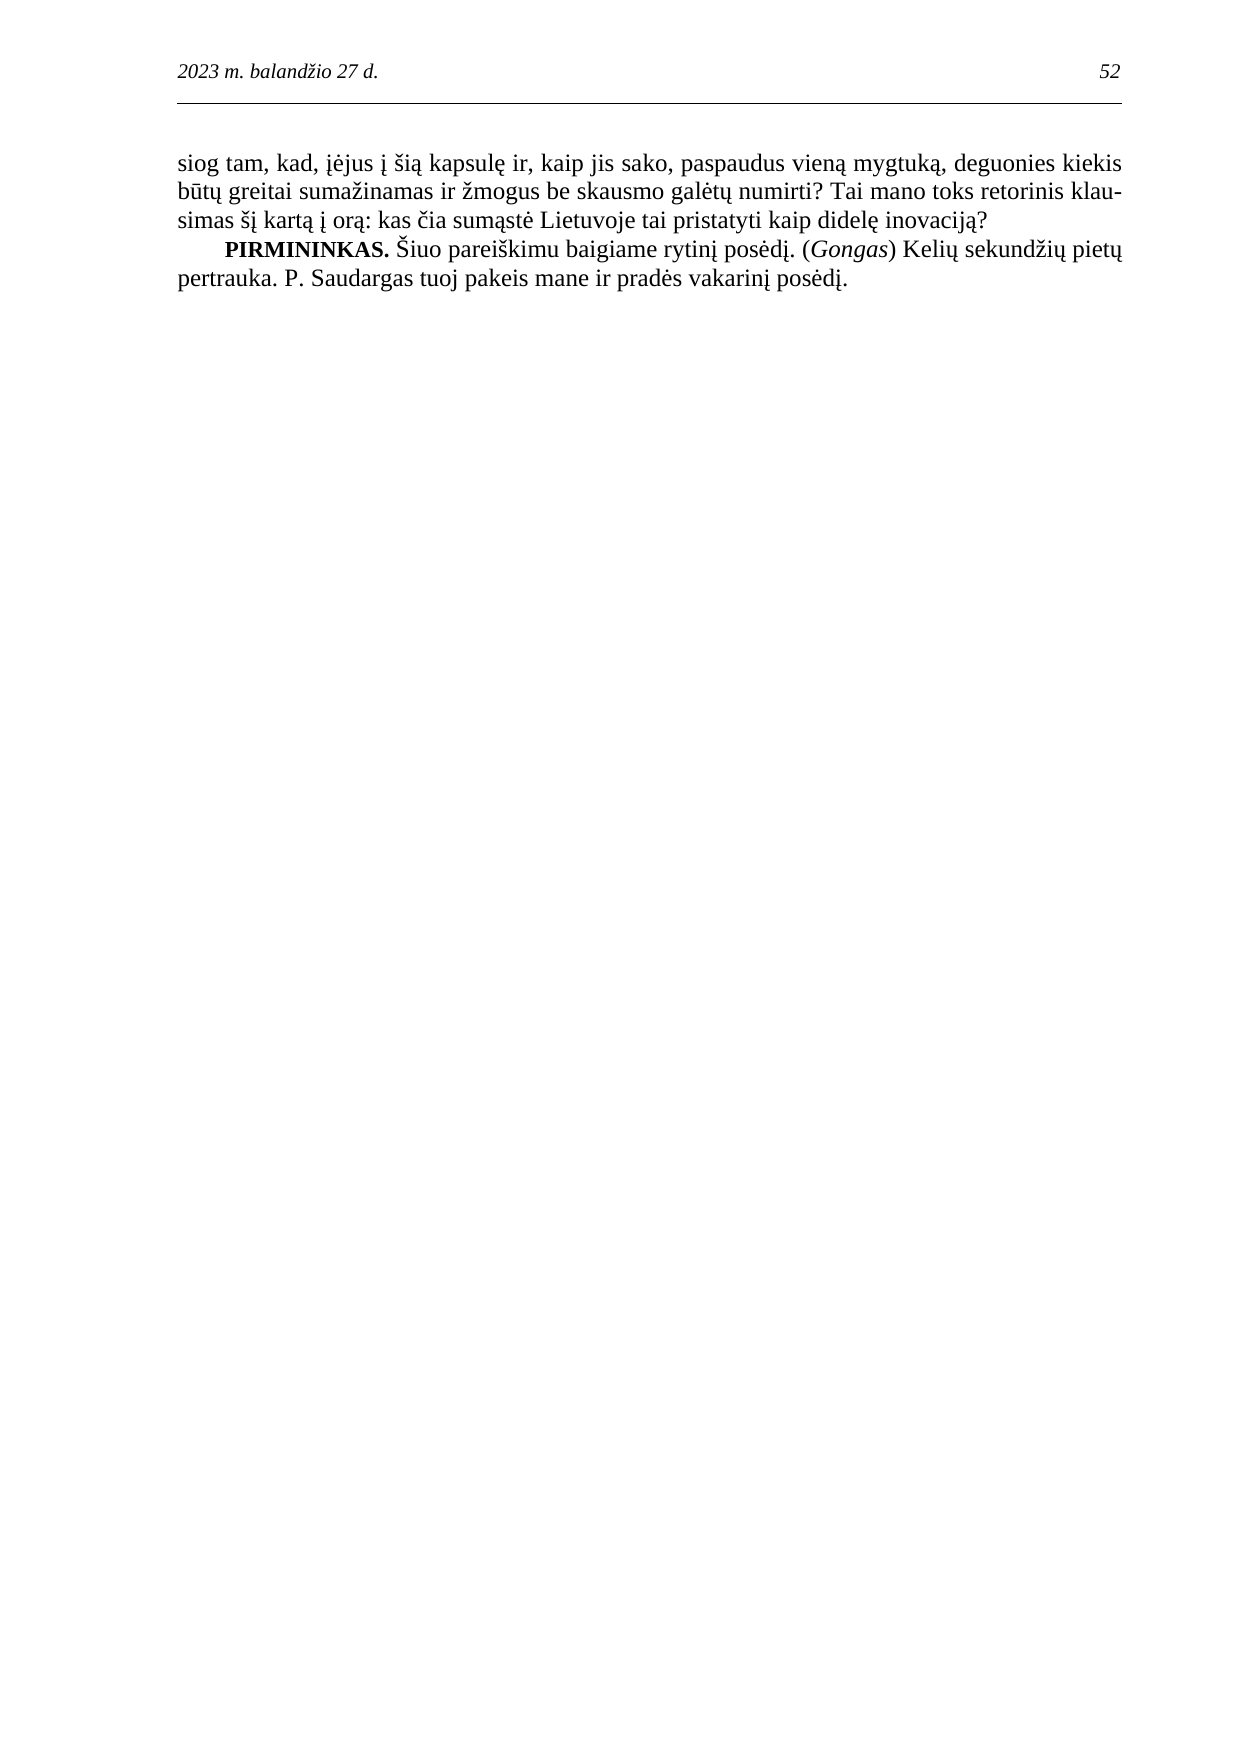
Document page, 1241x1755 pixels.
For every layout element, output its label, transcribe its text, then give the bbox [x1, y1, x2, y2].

text siog tam, kad, įė­jus į šią kap­su­lę ir, kaip jis sa­ko, pa­spau­dus vie­ną myg­tu­ką, de­guo­nies kie­kis bū­tų grei­tai su­ma­ži­na­mas ir žmo­gus be skaus­mo ga­lė­tų nu­mir­ti? Tai ma­no toks re­to­ri­nis klau­si­mas šį kar­tą į orą: kas čia su­mąs­tė Lie­tu­vo­je tai pri­sta­ty­ti kaip di­de­lę ino­va­ci­ją? [177, 148, 1122, 234]
text PIRMININKAS. Šiuo pa­reiš­ki­mu bai­gia­me ry­ti­nį po­sė­dį. (Gon­gas) Ke­lių se­kun­džių pie­tų per­trau­ka. P. Sau­dar­gas tuoj pa­keis ma­ne ir pra­dės va­ka­ri­nį po­sė­dį. [177, 234, 1122, 291]
